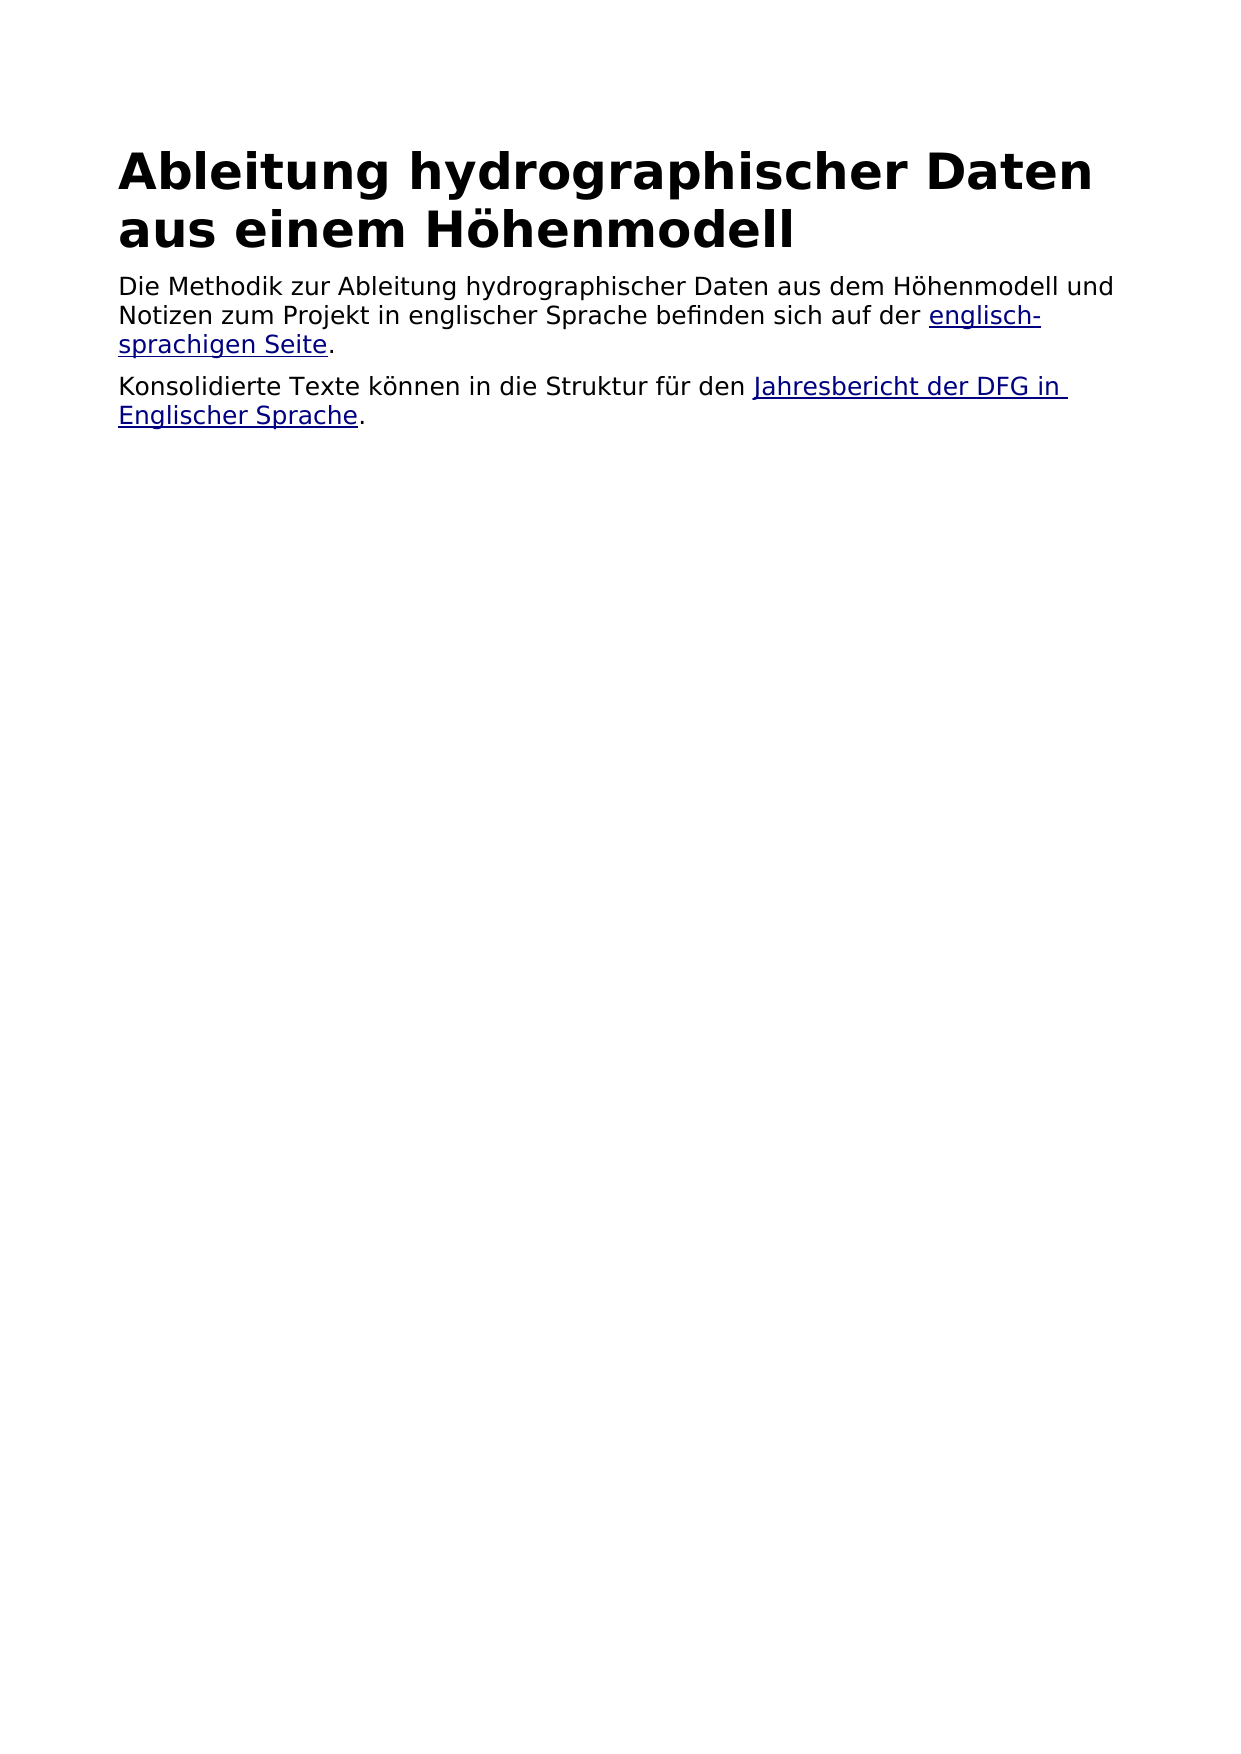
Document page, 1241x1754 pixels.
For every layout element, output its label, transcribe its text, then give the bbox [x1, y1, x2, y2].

text Die Methodik zur Ableitung hydrographischer Daten aus dem Höhenmodell und Notizen zum Projekt in englischer Sprache befinden sich auf der englisch-sprachigen Seite. [118, 272, 1122, 359]
subtitle Ableitung hydrographischer Daten aus einem Höhenmodell [118, 143, 1122, 259]
text Konsolidierte Texte können in die Struktur für den Jahresbericht der DFG in Englischer Sprache. [118, 372, 1122, 430]
